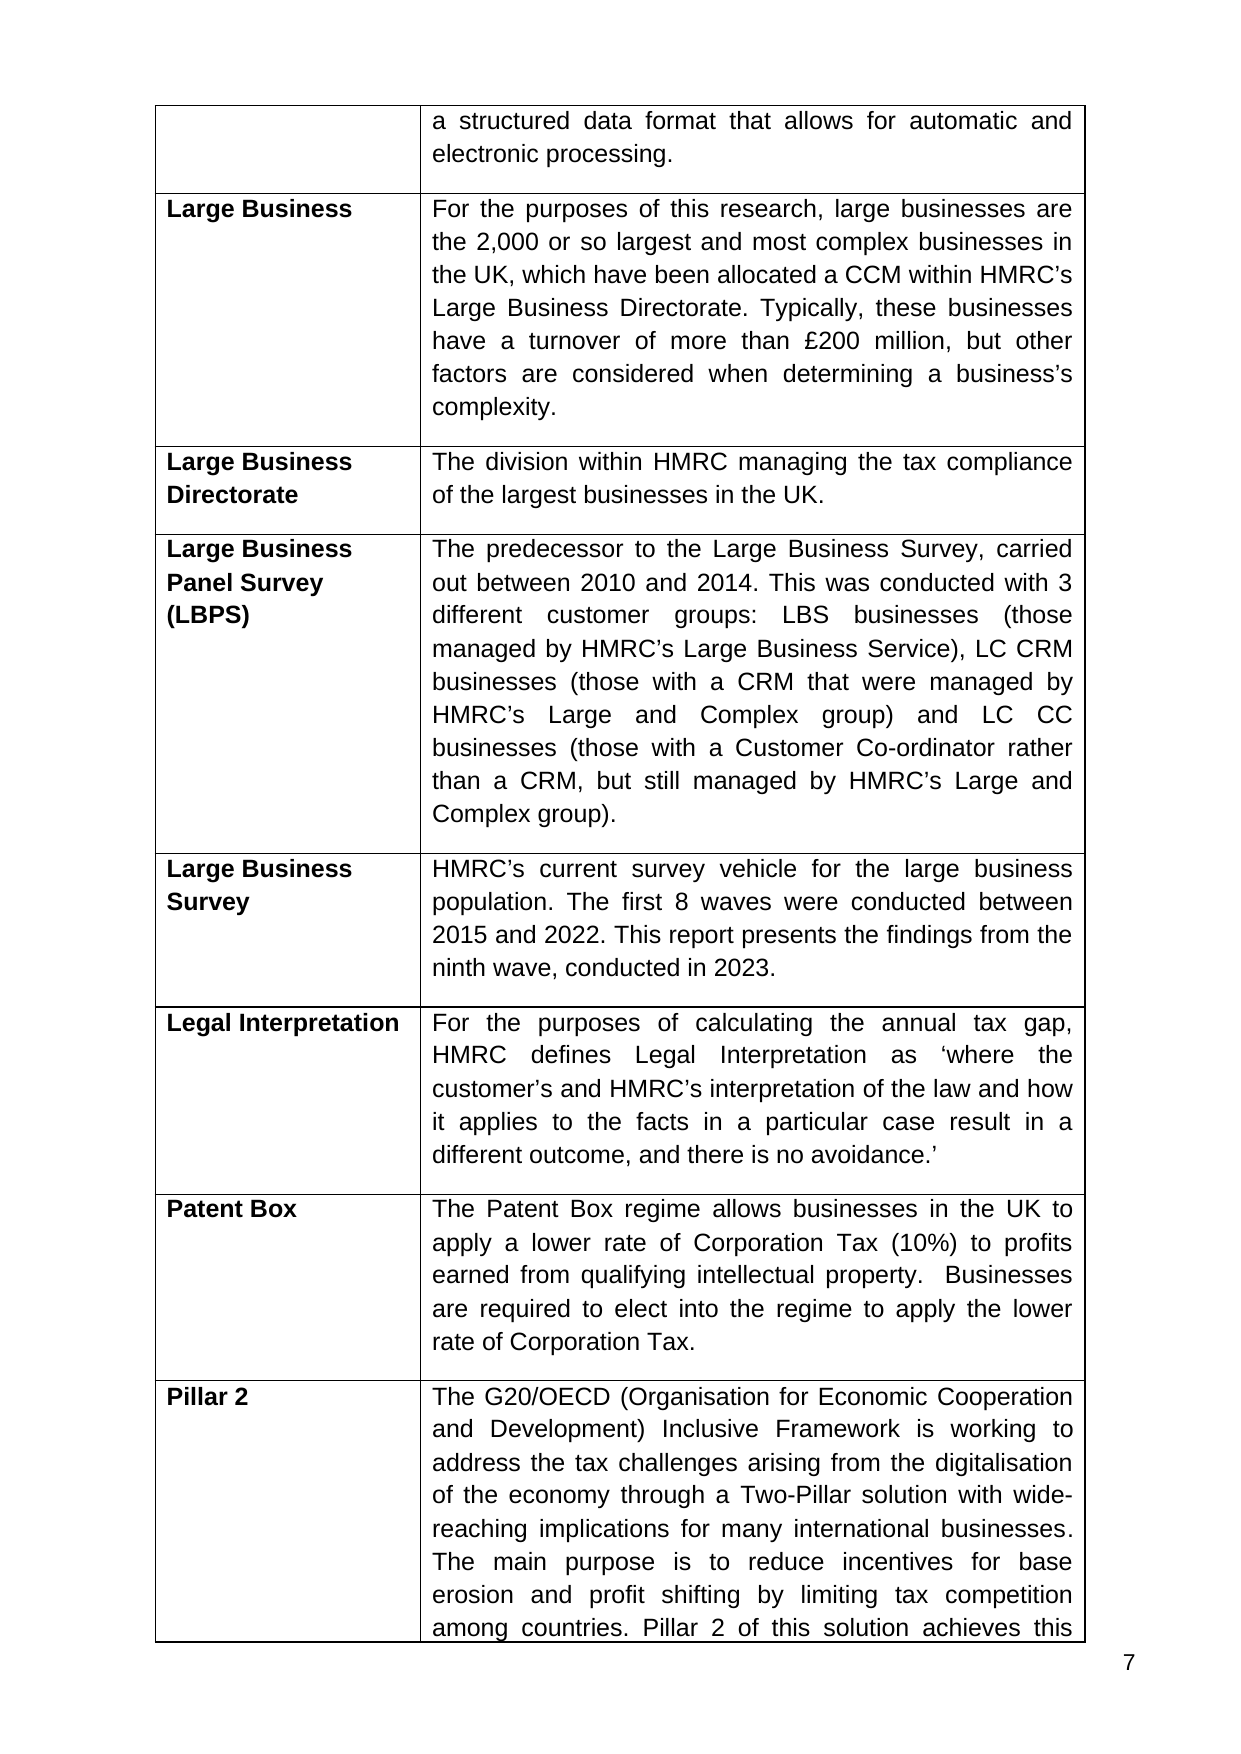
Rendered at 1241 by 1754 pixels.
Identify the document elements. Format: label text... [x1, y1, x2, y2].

table_cell For the purposes of this research, large businesses are the 2,000 or so largest and most complex businesses in the UK, which have been allocated a CCM within HMRC’s Large Business Directorate. Typically, these businesses have a turnover of more than £200 million, but other factors are considered when determining a business’s complexity. [421, 194, 1084, 446]
table_cell Large Business Directorate [156, 447, 420, 533]
table_cell [156, 106, 420, 192]
table_cell The division within HMRC managing the tax compliance of the largest businesses in the UK. [421, 447, 1084, 533]
table_cell a structured data format that allows for automatic and electronic processing. [421, 106, 1084, 192]
table_cell Legal Interpretation [156, 1008, 420, 1193]
table_cell Large Business Panel Survey (LBPS) [156, 535, 420, 852]
table_cell Large Business [156, 194, 420, 446]
table_cell For the purposes of calculating the annual tax gap, HMRC defines Legal Interpretation as ‘where the customer’s and HMRC’s interpretation of the law and how it applies to the facts in a particular case result in a different outcome, and there is no avoidance.’ [421, 1008, 1084, 1193]
table_cell Large Business Survey [156, 854, 420, 1006]
table_cell The G20/OECD (Organisation for Economic Cooperation and Development) Inclusive Framework is working to address the tax challenges arising from the digitalisation of the economy through a Two-Pillar solution with wide-reaching implications for many international businesses. The main purpose is to reduce incentives for base erosion and profit shifting by limiting tax competition among countries. Pillar 2 of this solution achieves this [421, 1381, 1084, 1641]
table_cell Patent Box [156, 1195, 420, 1380]
table_cell The predecessor to the Large Business Survey, carried out between 2010 and 2014. This was conducted with 3 different customer groups: LBS businesses (those managed by HMRC’s Large Business Service), LC CRM businesses (those with a CRM that were managed by HMRC’s Large and Complex group) and LC CC businesses (those with a Customer Co-ordinator rather than a CRM, but still managed by HMRC’s Large and Complex group). [421, 535, 1084, 852]
table_cell The Patent Box regime allows businesses in the UK to apply a lower rate of Corporation Tax (10%) to profits earned from qualifying intellectual property. Businesses are required to elect into the regime to apply the lower rate of Corporation Tax. [421, 1195, 1084, 1380]
table_cell HMRC’s current survey vehicle for the large business population. The first 8 waves were conducted between 2015 and 2022. This report presents the findings from the ninth wave, conducted in 2023. [421, 854, 1084, 1006]
table_cell Pillar 2 [156, 1381, 420, 1641]
